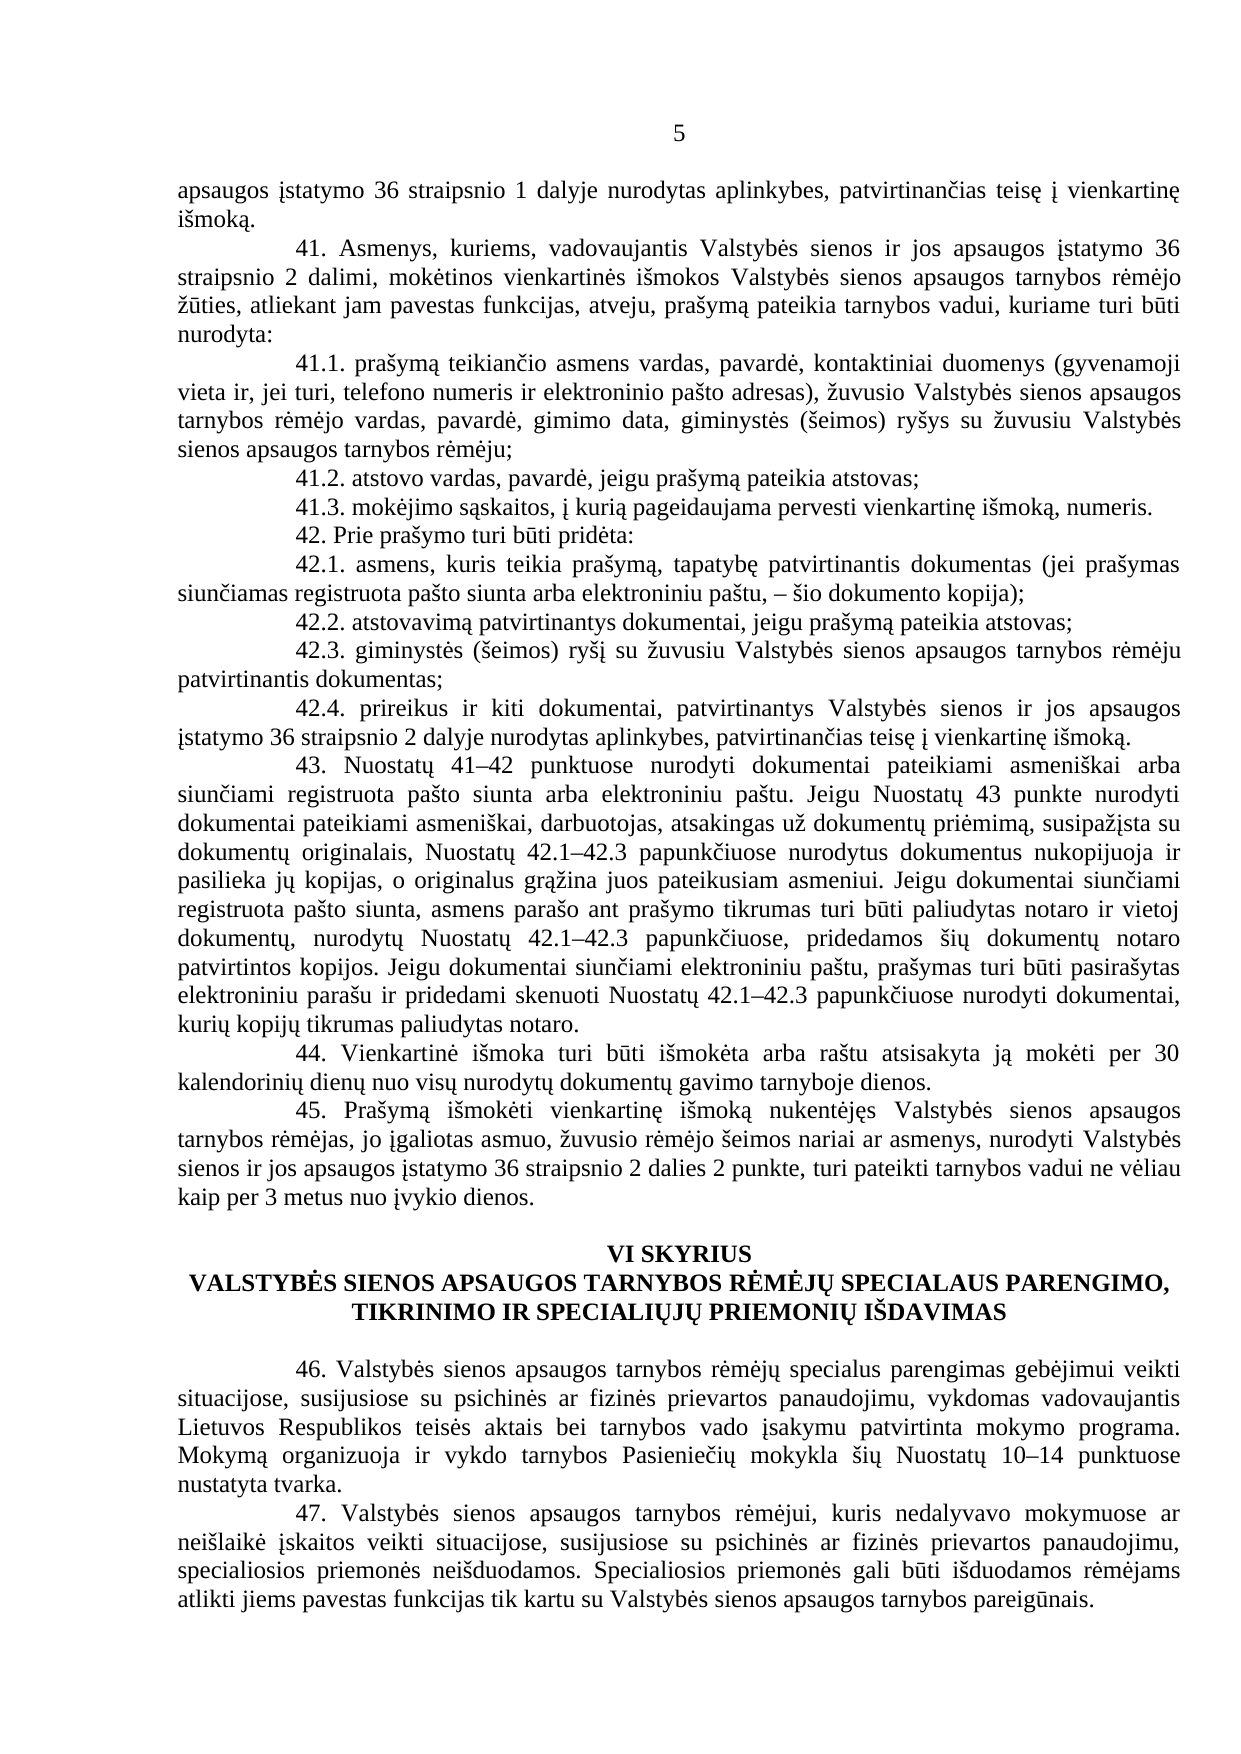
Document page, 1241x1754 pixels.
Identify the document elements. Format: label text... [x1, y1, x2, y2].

text 41.1. prašymą teikiančio asmens vardas, pavardė, kontaktiniai duomenys (gyvenamoji vieta ir, jei turi, telefono numeris ir elektroninio pašto adresas), žuvusio Valstybės sienos apsaugos tarnybos rėmėjo vardas, pavardė, gimimo data, giminystės (šeimos) ryšys su žuvusiu Valstybės sienos apsaugos tarnybos rėmėju; [177, 348, 1181, 463]
text 42.2. atstovavimą patvirtinantys dokumentai, jeigu prašymą pateikia atstovas; [177, 607, 1181, 636]
text 42.3. giminystės (šeimos) ryšį su žuvusiu Valstybės sienos apsaugos tarnybos rėmėju patvirtinantis dokumentas; [177, 636, 1181, 693]
text VALSTYBĖS SIENOS APSAUGOS TARNYBOS RĖMĖJŲ SPECIALAUS PARENGIMO, TIKRINIMO IR SPECIALIŲJŲ PRIEMONIŲ IŠDAVIMAS [177, 1268, 1181, 1326]
text 42.1. asmens, kuris teikia prašymą, tapatybę patvirtinantis dokumentas (jei prašymas siunčiamas registruota pašto siunta arba elektroniniu paštu, – šio dokumento kopija); [177, 549, 1181, 607]
text 42. Prie prašymo turi būti pridėta: [177, 521, 1181, 549]
text 43. Nuostatų 41–42 punktuose nurodyti dokumentai pateikiami asmeniškai arba siunčiami registruota pašto siunta arba elektroniniu paštu. Jeigu Nuostatų 43 punkte nurodyti dokumentai pateikiami asmeniškai, darbuotojas, atsakingas už dokumentų priėmimą, susipažįsta su dokumentų originalais, Nuostatų 42.1–42.3 papunkčiuose nurodytus dokumentus nukopijuoja ir pasilieka jų kopijas, o originalus grąžina juos pateikusiam asmeniui. Jeigu dokumentai siunčiami registruota pašto siunta, asmens parašo ant prašymo tikrumas turi būti paliudytas notaro ir vietoj dokumentų, nurodytų Nuostatų 42.1–42.3 papunkčiuose, pridedamos šių dokumentų notaro patvirtintos kopijos. Jeigu dokumentai siunčiami elektroniniu paštu, prašymas turi būti pasirašytas elektroniniu parašu ir pridedami skenuoti Nuostatų 42.1–42.3 papunkčiuose nurodyti dokumentai, kurių kopijų tikrumas paliudytas notaro. [177, 751, 1181, 1038]
text 42.4. prireikus ir kiti dokumentai, patvirtinantys Valstybės sienos ir jos apsaugos įstatymo 36 straipsnio 2 dalyje nurodytas aplinkybes, patvirtinančias teisę į vienkartinę išmoką. [177, 693, 1181, 751]
text 46. Valstybės sienos apsaugos tarnybos rėmėjų specialus parengimas gebėjimui veikti situacijose, susijusiose su psichinės ar fizinės prievartos panaudojimu, vykdomas vadovaujantis Lietuvos Respublikos teisės aktais bei tarnybos vado įsakymu patvirtinta mokymo programa. Mokymą organizuoja ir vykdo tarnybos Pasieniečių mokykla šių Nuostatų 10–14 punktuose nustatyta tvarka. [177, 1354, 1181, 1498]
text 41. Asmenys, kuriems, vadovaujantis Valstybės sienos ir jos apsaugos įstatymo 36 straipsnio 2 dalimi, mokėtinos vienkartinės išmokos Valstybės sienos apsaugos tarnybos rėmėjo žūties, atliekant jam pavestas funkcijas, atveju, prašymą pateikia tarnybos vadui, kuriame turi būti nurodyta: [177, 233, 1181, 348]
text 45. Prašymą išmokėti vienkartinę išmoką nukentėjęs Valstybės sienos apsaugos tarnybos rėmėjas, jo įgaliotas asmuo, žuvusio rėmėjo šeimos nariai ar asmenys, nurodyti Valstybės sienos ir jos apsaugos įstatymo 36 straipsnio 2 dalies 2 punkte, turi pateikti tarnybos vadui ne vėliau kaip per 3 metus nuo įvykio dienos. [177, 1096, 1181, 1211]
text 41.3. mokėjimo sąskaitos, į kurią pageidaujama pervesti vienkartinę išmoką, numeris. [177, 492, 1181, 521]
text 47. Valstybės sienos apsaugos tarnybos rėmėjui, kuris nedalyvavo mokymuose ar neišlaikė įskaitos veikti situacijose, susijusiose su psichinės ar fizinės prievartos panaudojimu, specialiosios priemonės neišduodamos. Specialiosios priemonės gali būti išduodamos rėmėjams atlikti jiems pavestas funkcijas tik kartu su Valstybės sienos apsaugos tarnybos pareigūnais. [177, 1498, 1181, 1613]
text apsaugos įstatymo 36 straipsnio 1 dalyje nurodytas aplinkybes, patvirtinančias teisę į vienkartinę išmoką. [177, 176, 1181, 233]
text 41.2. atstovo vardas, pavardė, jeigu prašymą pateikia atstovas; [177, 463, 1181, 492]
text VI SKYRIUS [177, 1239, 1181, 1268]
text 44. Vienkartinė išmoka turi būti išmokėta arba raštu atsisakyta ją mokėti per 30 kalendorinių dienų nuo visų nurodytų dokumentų gavimo tarnyboje dienos. [177, 1038, 1181, 1096]
